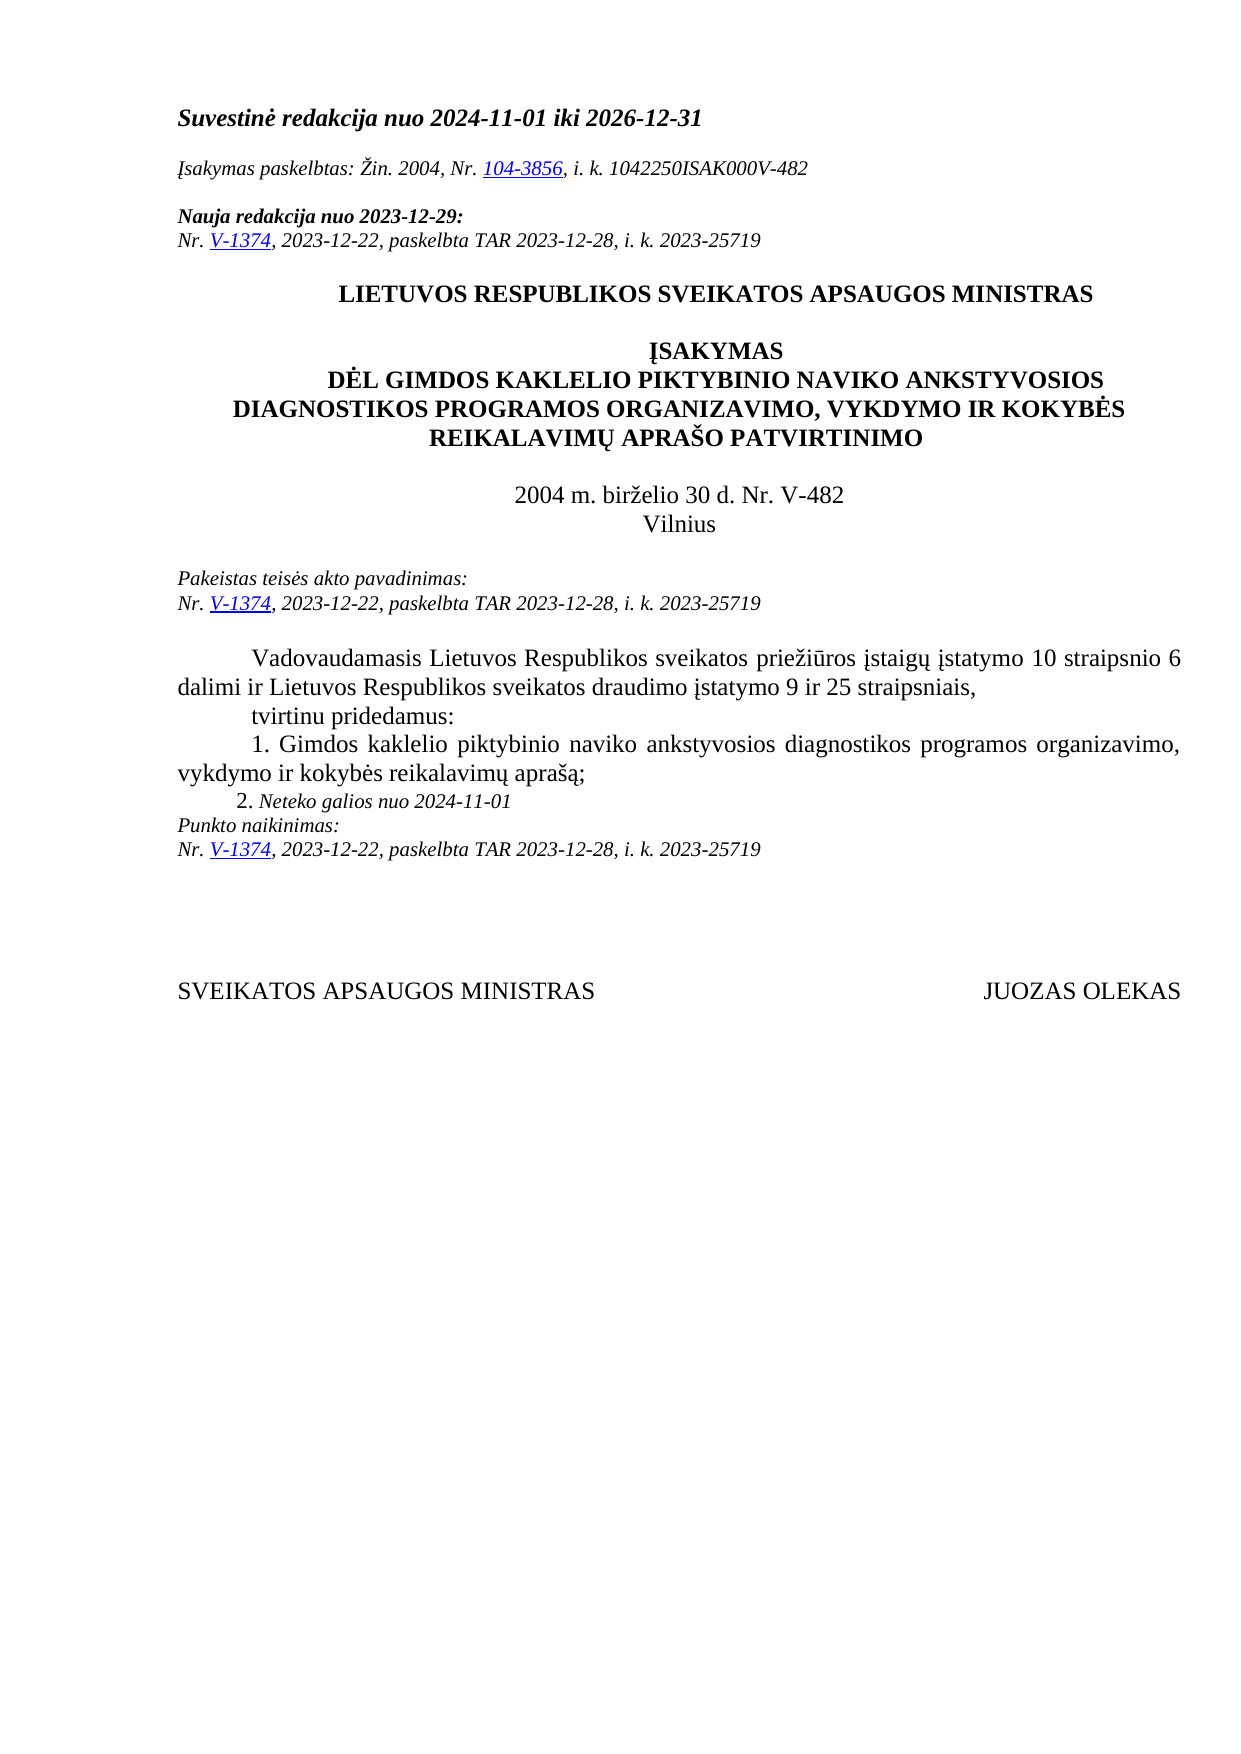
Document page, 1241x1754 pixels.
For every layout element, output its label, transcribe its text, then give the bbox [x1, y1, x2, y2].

text Vadovaudamasis Lietuvos Respublikos sveikatos priežiūros įstaigų įstatymo 10 straipsnio 6 dalimi ir Lietuvos Respublikos sveikatos draudimo įstatymo 9 ir 25 straipsniais, [177, 643, 1181, 701]
text Punkto naikinimas: [177, 813, 1181, 837]
text Suvestinė redakcija nuo 2024-11-01 iki 2026-12-31 [177, 103, 1181, 132]
text ĮSAKYMAS [177, 336, 1181, 365]
text Nr. V-1374, 2023-12-22, paskelbta TAR 2023-12-28, i. k. 2023-25719 [177, 590, 1181, 614]
text LIETUVOS RESPUBLIKOS SVEIKATOS APSAUGOS MINISTRAS [177, 279, 1181, 308]
text tvirtinu pridedamus: [177, 701, 1181, 729]
text 2004 m. birželio 30 d. Nr. V-482 Vilnius [177, 480, 1181, 538]
text 1. Gimdos kaklelio piktybinio naviko ankstyvosios diagnostikos programos organizavimo, vykdymo ir kokybės reikalavimų aprašą; [177, 729, 1181, 787]
text 2. Neteko galios nuo 2024-11-01 [177, 787, 1181, 813]
text Nauja redakcija nuo 2023-12-29: [177, 204, 1181, 228]
text Įsakymas paskelbtas: Žin. 2004, Nr. 104-3856, i. k. 1042250ISAK000V-482 [177, 156, 1181, 180]
text Pakeistas teisės akto pavadinimas: [177, 566, 1181, 590]
text SVEIKATOS APSAUGOS MINISTRAS JUOZAS OLEKAS [177, 976, 1181, 1005]
text DĖL GIMDOS KAKLELIO PIKTYBINIO NAVIKO ANKSTYVOSIOS DIAGNOSTIKOS PROGRAMOS ORGANIZAVIMO, VYKDYMO IR KOKYBĖS REIKALAVIMŲ APRAŠO PATVIRTINIMO [177, 365, 1181, 451]
text Nr. V-1374, 2023-12-22, paskelbta TAR 2023-12-28, i. k. 2023-25719 [177, 837, 1181, 861]
text Nr. V-1374, 2023-12-22, paskelbta TAR 2023-12-28, i. k. 2023-25719 [177, 228, 1181, 252]
